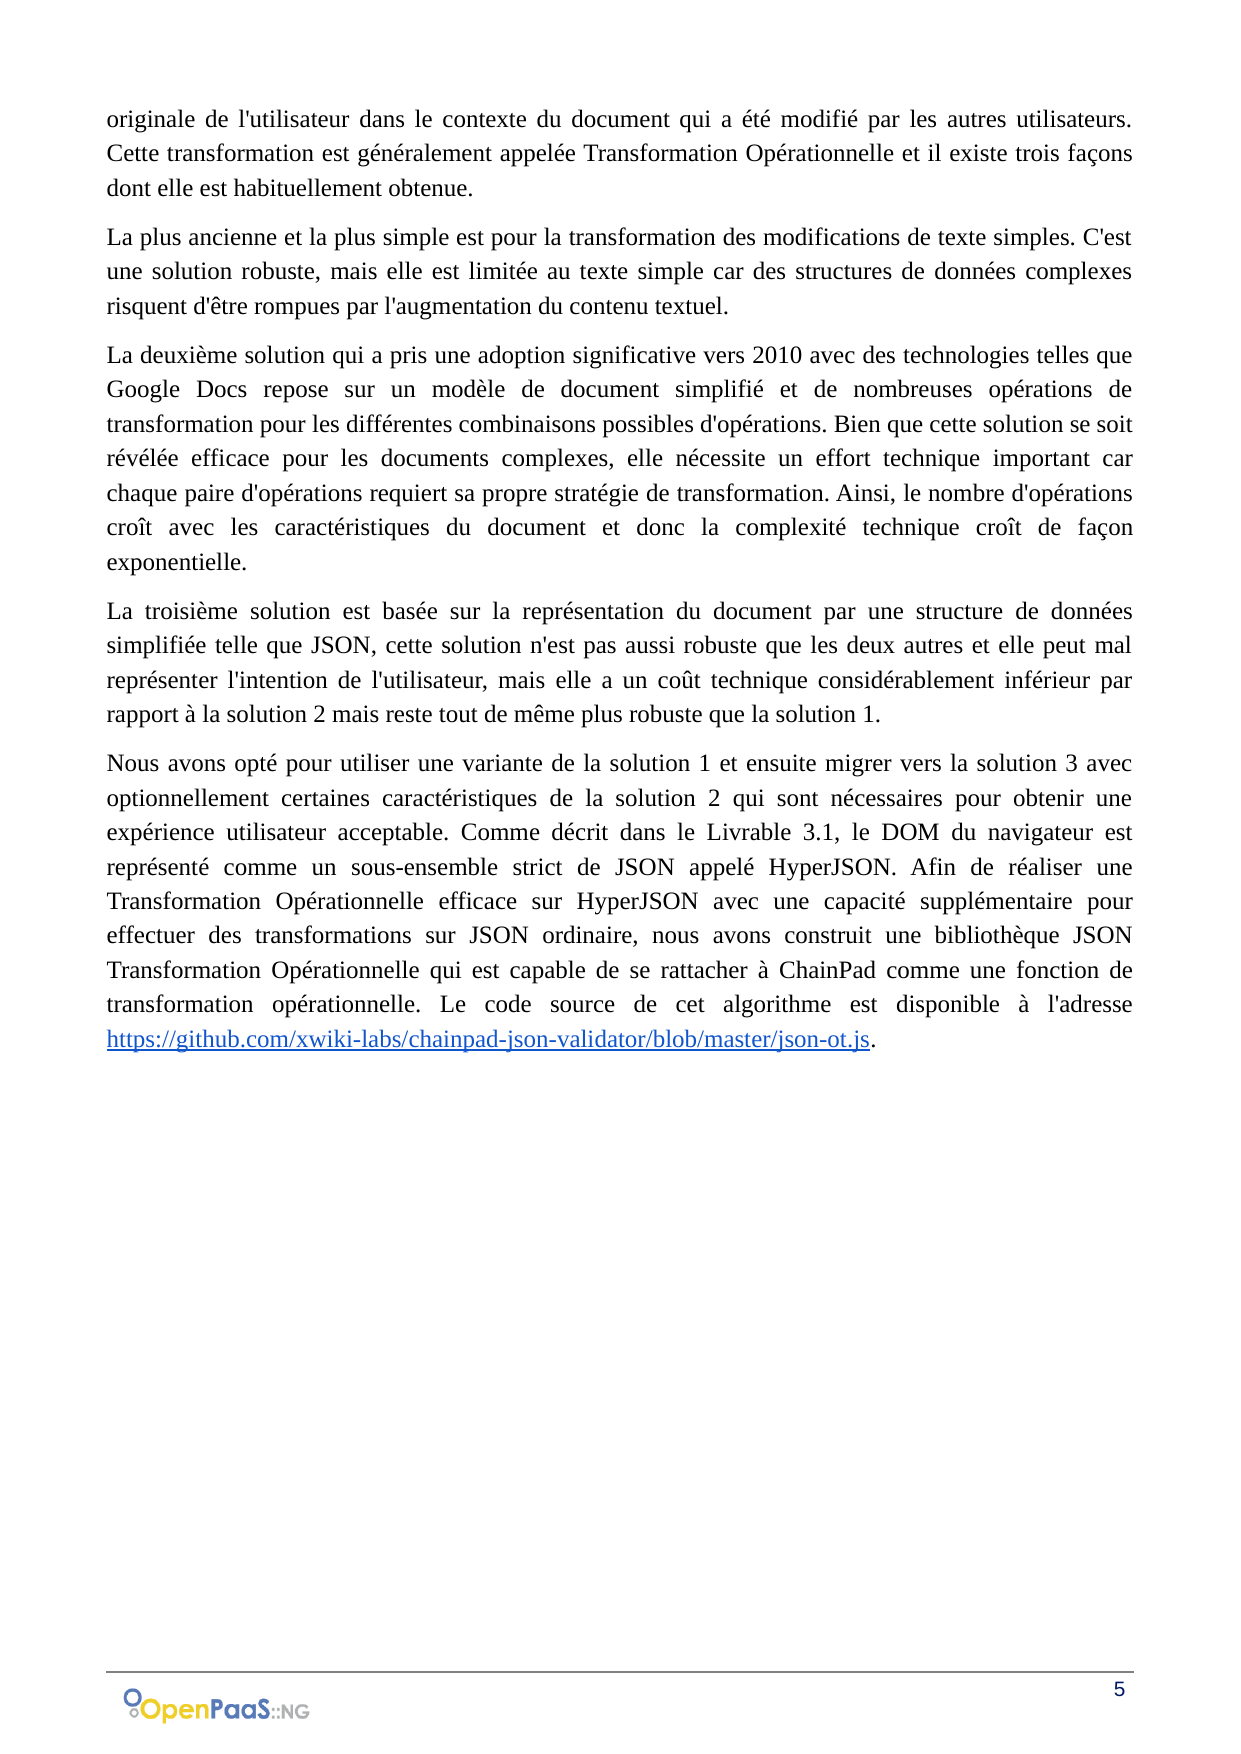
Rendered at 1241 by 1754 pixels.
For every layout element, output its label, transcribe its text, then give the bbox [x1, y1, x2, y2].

text La plus ancienne et la plus simple est pour la transformation des modifications de texte simples. C'est une solution robuste, mais elle est limitée au texte simple car des structures de données complexes risquent d'être rompues par l'augmentation du contenu textuel. [106, 222, 1134, 319]
picture [118, 1686, 312, 1725]
text originale de l'utilisateur dans le contexte du document qui a été modifié par les autres utilisateurs. Cette transformation est généralement appelée Transformation Opérationnelle et il existe trois façons dont elle est habituellement obtenue. [106, 104, 1134, 201]
text La troisième solution est basée sur la représentation du document par une structure de données simplifiée telle que JSON, cette solution n'est pas aussi robuste que les deux autres et elle peut mal représenter l'intention de l'utilisateur, mais elle a un coût technique considérablement inférieur par rapport à la solution 2 mais reste tout de même plus robuste que la solution 1. [106, 596, 1134, 728]
text Nous avons opté pour utiliser une variante de la solution 1 et ensuite migrer vers la solution 3 avec optionnellement certaines caractéristiques de la solution 2 qui sont nécessaires pour obtenir une expérience utilisateur acceptable. Comme décrit dans le Livrable 3.1, le DOM du navigateur est représenté comme un sous-ensemble strict de JSON appelé HyperJSON. Afin de réaliser une Transformation Opérationnelle efficace sur HyperJSON avec une capacité supplémentaire pour effectuer des transformations sur JSON ordinaire, nous avons construit une bibliothèque JSON Transformation Opérationnelle qui est capable de se rattacher à ChainPad comme une fonction de transformation opérationnelle. Le code source de cet algorithme est disponible à l'adresse https://github.com/xwiki-labs/chainpad-json-validator/blob/master/json-ot.js. [106, 748, 1134, 1053]
text La deuxième solution qui a pris une adoption significative vers 2010 avec des technologies telles que Google Docs repose sur un modèle de document simplifié et de nombreuses opérations de transformation pour les différentes combinaisons possibles d'opérations. Bien que cette solution se soit révélée efficace pour les documents complexes, elle nécessite un effort technique important car chaque paire d'opérations requiert sa propre stratégie de transformation. Ainsi, le nombre d'opérations croît avec les caractéristiques du document et donc la complexité technique croît de façon exponentielle. [106, 340, 1134, 575]
